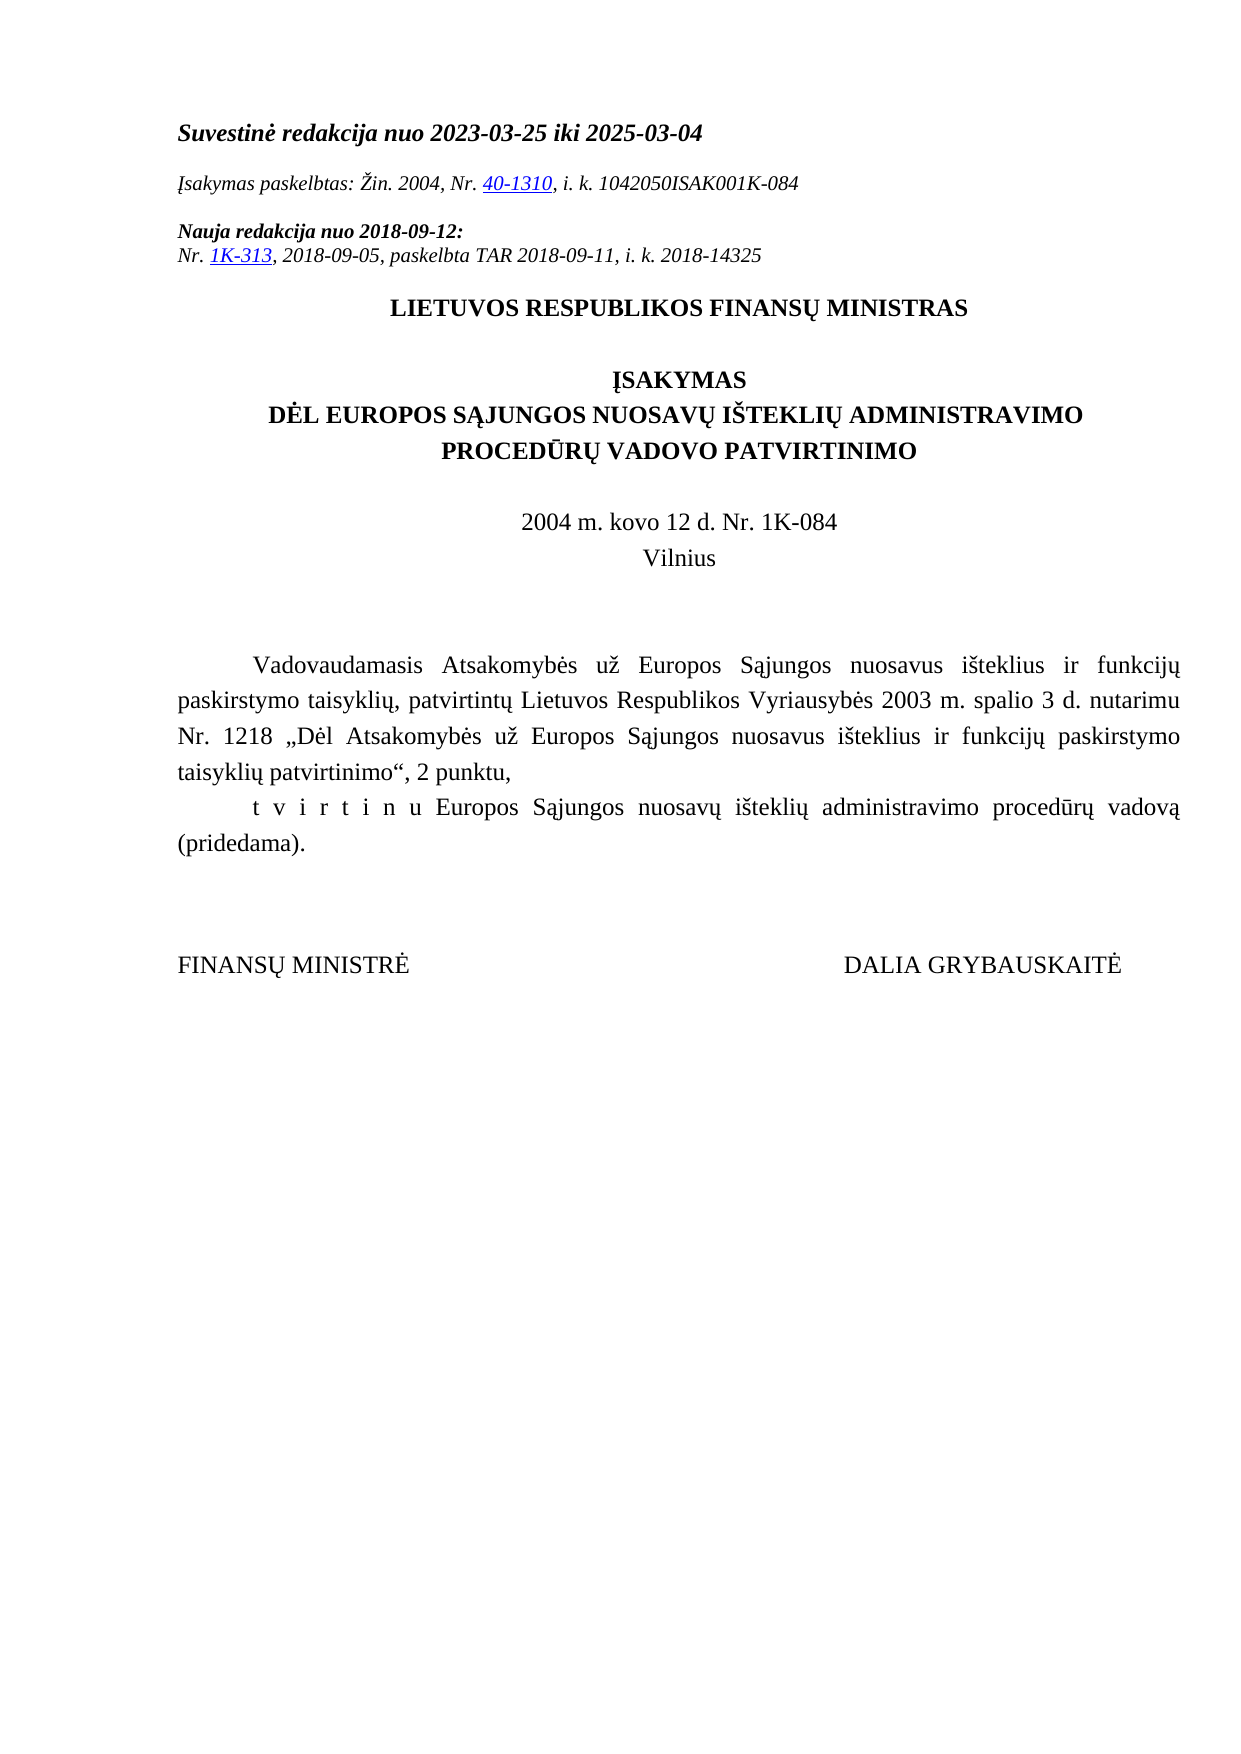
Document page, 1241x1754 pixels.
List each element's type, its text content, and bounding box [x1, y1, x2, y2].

text DĖL EUROPOS SĄJUNGOS NUOSAVų IŠTEKLIų ADMINISTRAVIMO PROCEDŪRŲ VADOVO PATVIRTINIMO [177, 400, 1181, 465]
text t v i r t i n u Europos Sąjungos nuosavų išteklių administravimo procedūrų vadovą (pridedama). [177, 792, 1181, 857]
text FINANSŲ MINISTRĖ DALIA GRYBAUSKAITĖ [177, 950, 1181, 978]
text Suvestinė redakcija nuo 2023-03-25 iki 2025-03-04 [177, 118, 1181, 147]
text Vadovaudamasis Atsakomybės už Europos Sąjungos nuosavus išteklius ir funkcijų paskirstymo taisyklių, patvirtintų Lietuvos Respublikos Vyriausybės 2003 m. spalio 3 d. nutarimu Nr. 1218 „Dėl Atsakomybės už Europos Sąjungos nuosavus išteklius ir funkcijų paskirstymo taisyklių patvirtinimo“, 2 punktu, [177, 650, 1181, 785]
text Įsakymas paskelbtas: Žin. 2004, Nr. 40-1310, i. k. 1042050ISAK001K-084 [177, 171, 1181, 195]
text ĮSAKYMAS [177, 365, 1181, 393]
text 2004 m. kovo 12 d. Nr. 1K-084 [177, 507, 1181, 536]
text Vilnius [177, 543, 1181, 572]
text Nauja redakcija nuo 2018-09-12: [177, 219, 1181, 243]
text Nr. 1K-313, 2018-09-05, paskelbta TAR 2018-09-11, i. k. 2018-14325 [177, 243, 1181, 267]
text LIETUVOS RESPUBLIKOS FINANSŲ MINISTRAS [177, 293, 1181, 322]
